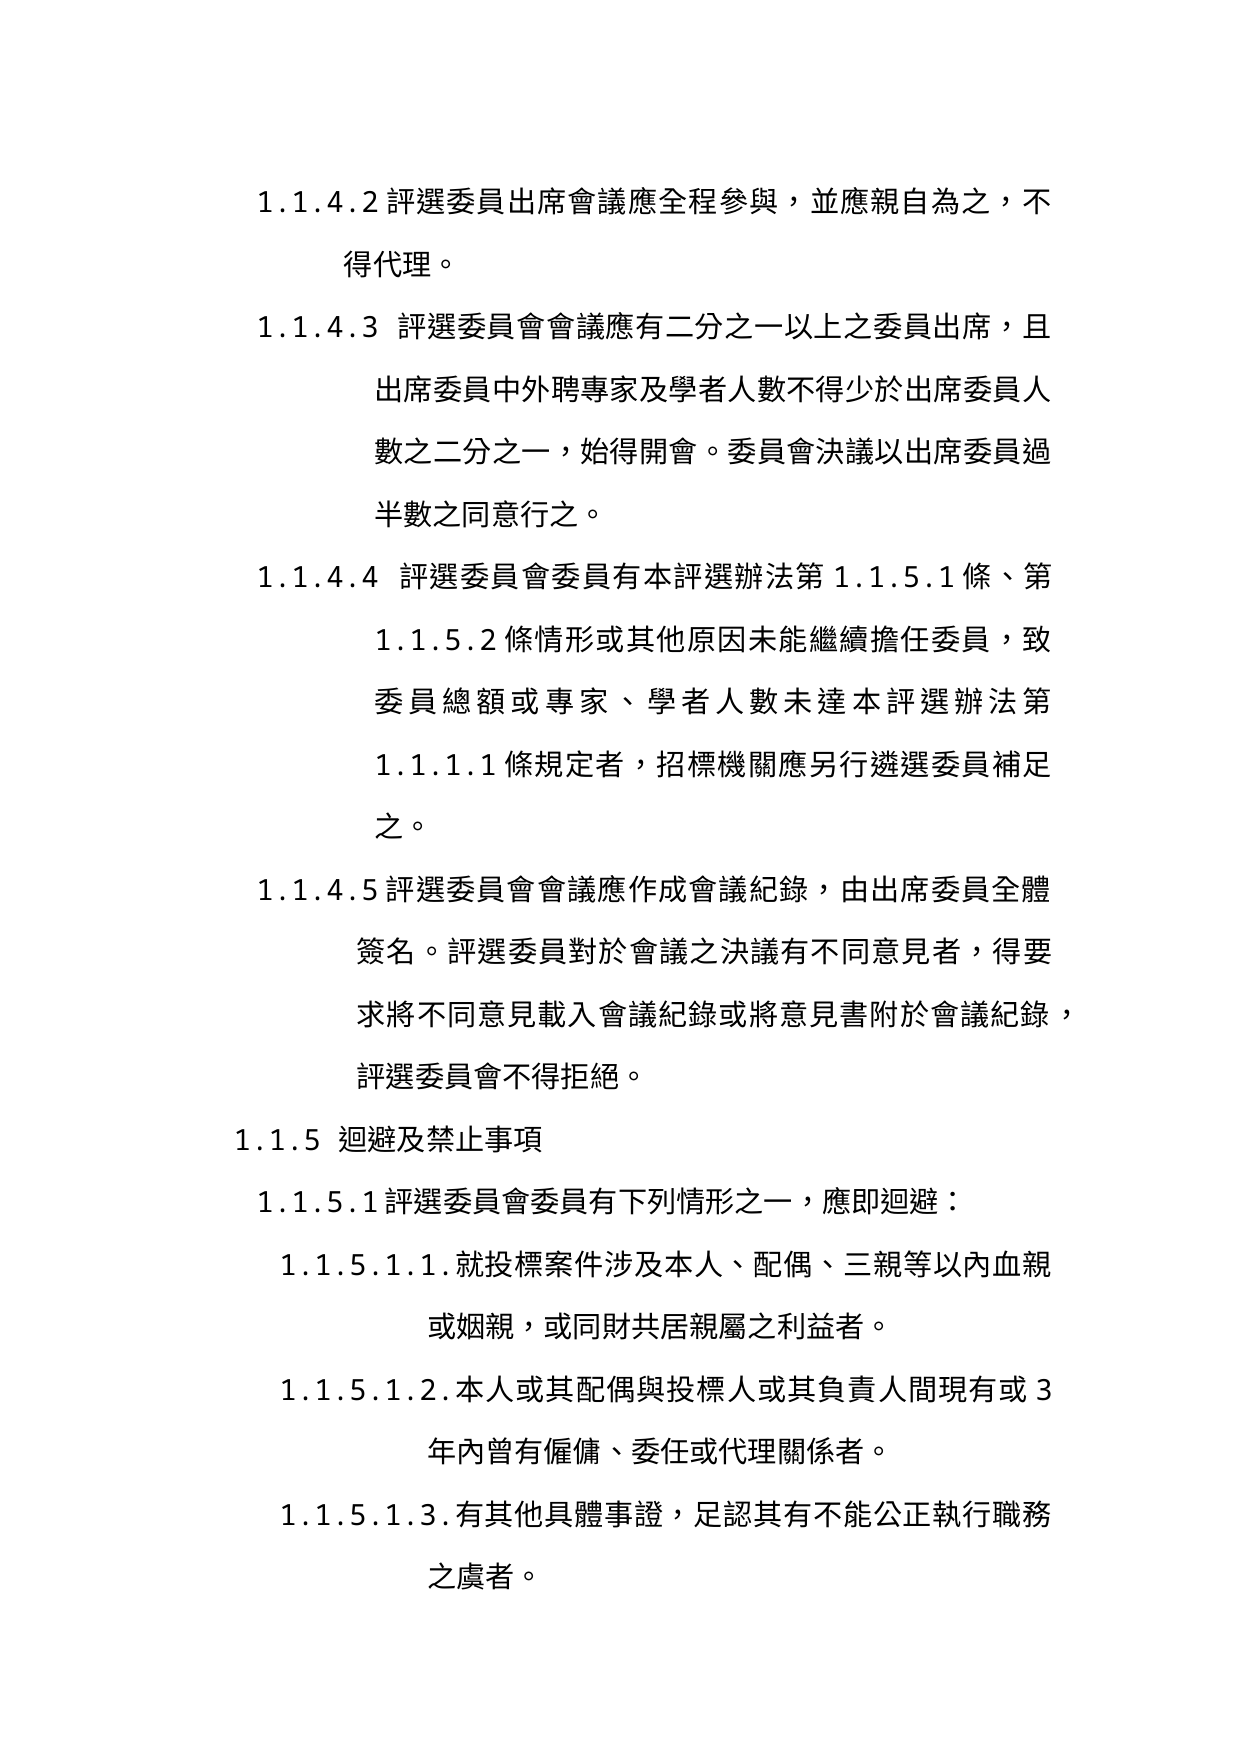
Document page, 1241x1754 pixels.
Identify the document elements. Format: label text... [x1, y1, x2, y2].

text 1.1.5.1.3.有其他具體事證，足認其有不能公正執行職務之虞者。 [279, 1471, 1053, 1596]
text 1.1.5.1.2.本人或其配偶與投標人或其負責人間現有或3年內曾有僱傭、委任或代理關係者。 [279, 1346, 1053, 1471]
text 1.1.5.1評選委員會委員有下列情形之一，應即迴避： [256, 1158, 1053, 1221]
text 1.1.4.4 評選委員會委員有本評選辦法第1.1.5.1條、第1.1.5.2條情形或其他原因未能繼續擔任委員，致委員總額或專家、學者人數未達本評選辦法第1.1.1.1條規定者，招標機關應另行遴選委員補足之。 [256, 533, 1053, 846]
text 1.1.4.2評選委員出席會議應全程參與，並應親自為之，不得代理。 [256, 158, 1053, 283]
text 1.1.5 迴避及禁止事項 [233, 1096, 1053, 1158]
text 1.1.5.1.1.就投標案件涉及本人、配偶、三親等以內血親或姻親，或同財共居親屬之利益者。 [279, 1221, 1053, 1346]
text 1.1.4.3 評選委員會會議應有二分之一以上之委員出席，且出席委員中外聘專家及學者人數不得少於出席委員人數之二分之一，始得開會。委員會決議以出席委員過半數之同意行之。 [256, 283, 1053, 533]
text 1.1.4.5評選委員會會議應作成會議紀錄，由出席委員全體簽名。評選委員對於會議之決議有不同意見者，得要求將不同意見載入會議紀錄或將意見書附於會議紀錄，評選委員會不得拒絕。 [256, 846, 1053, 1096]
